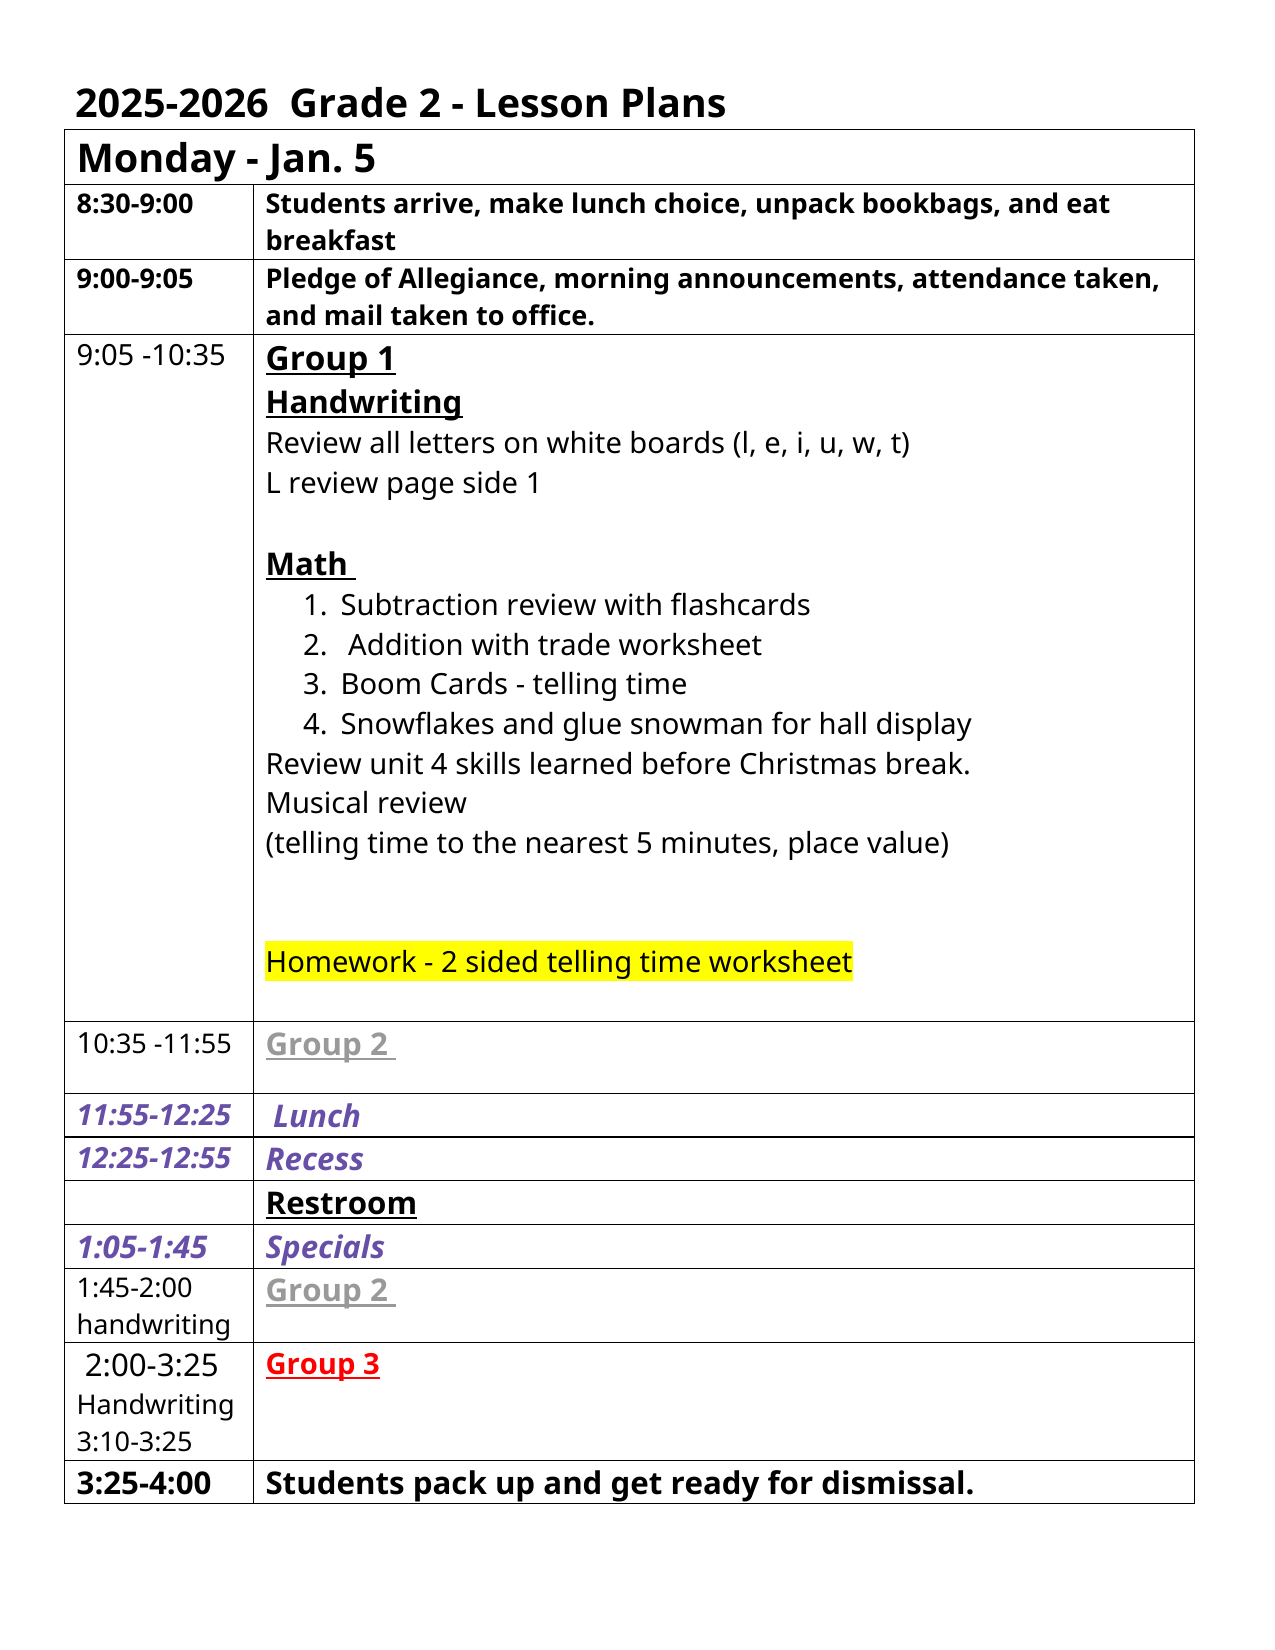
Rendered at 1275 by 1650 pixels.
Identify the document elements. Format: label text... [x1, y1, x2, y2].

table_cell Group 2 [254, 1022, 1194, 1093]
table_cell 3:25-4:00 [65, 1461, 253, 1503]
table_cell 1:05-1:45 [65, 1225, 253, 1267]
table_cell 11:55-12:25 [65, 1094, 253, 1136]
table_cell Lunch [254, 1094, 1194, 1136]
table_cell Specials [254, 1225, 1194, 1267]
table_cell Students arrive, make lunch choice, unpack bookbags, and eat breakfast [254, 185, 1194, 259]
table_cell Group 2 [254, 1269, 1194, 1342]
table_cell Group 3 [254, 1343, 1194, 1459]
table_cell Students pack up and get ready for dismissal. [254, 1461, 1194, 1503]
table_cell Group 1 Handwriting Review all letters on white boards (l, e, i, u, w, t) L review page side 1 Math Subtraction review with flashcards Addition with trade worksheet Boom Cards - telling time Snowflakes and glue snowman for hall display Review unit 4 skills learned before Christmas break. Musical review (telling time to the nearest 5 minutes, place value) Homework - 2 sided telling time worksheet [254, 335, 1194, 1021]
table_cell Restroom [254, 1181, 1194, 1224]
table_cell 9:00-9:05 [65, 260, 253, 333]
table_cell 10:35 -11:55 [65, 1022, 253, 1093]
table_cell 12:25-12:55 [65, 1138, 253, 1180]
table_header Monday - Jan. 5 [65, 130, 1194, 184]
table_cell 1:45-2:00 handwriting [65, 1269, 253, 1342]
table_cell 2:00-3:25 Handwriting 3:10-3:25 [65, 1343, 253, 1459]
table_cell 9:05 -10:35 [65, 335, 253, 1021]
text 2025-2026 Grade 2 - Lesson Plans [75, 75, 1200, 129]
table_cell Recess [254, 1138, 1194, 1180]
table_cell 8:30-9:00 [65, 185, 253, 259]
table_cell Pledge of Allegiance, morning announcements, attendance taken, and mail taken to office. [254, 260, 1194, 333]
table_cell [65, 1181, 253, 1224]
